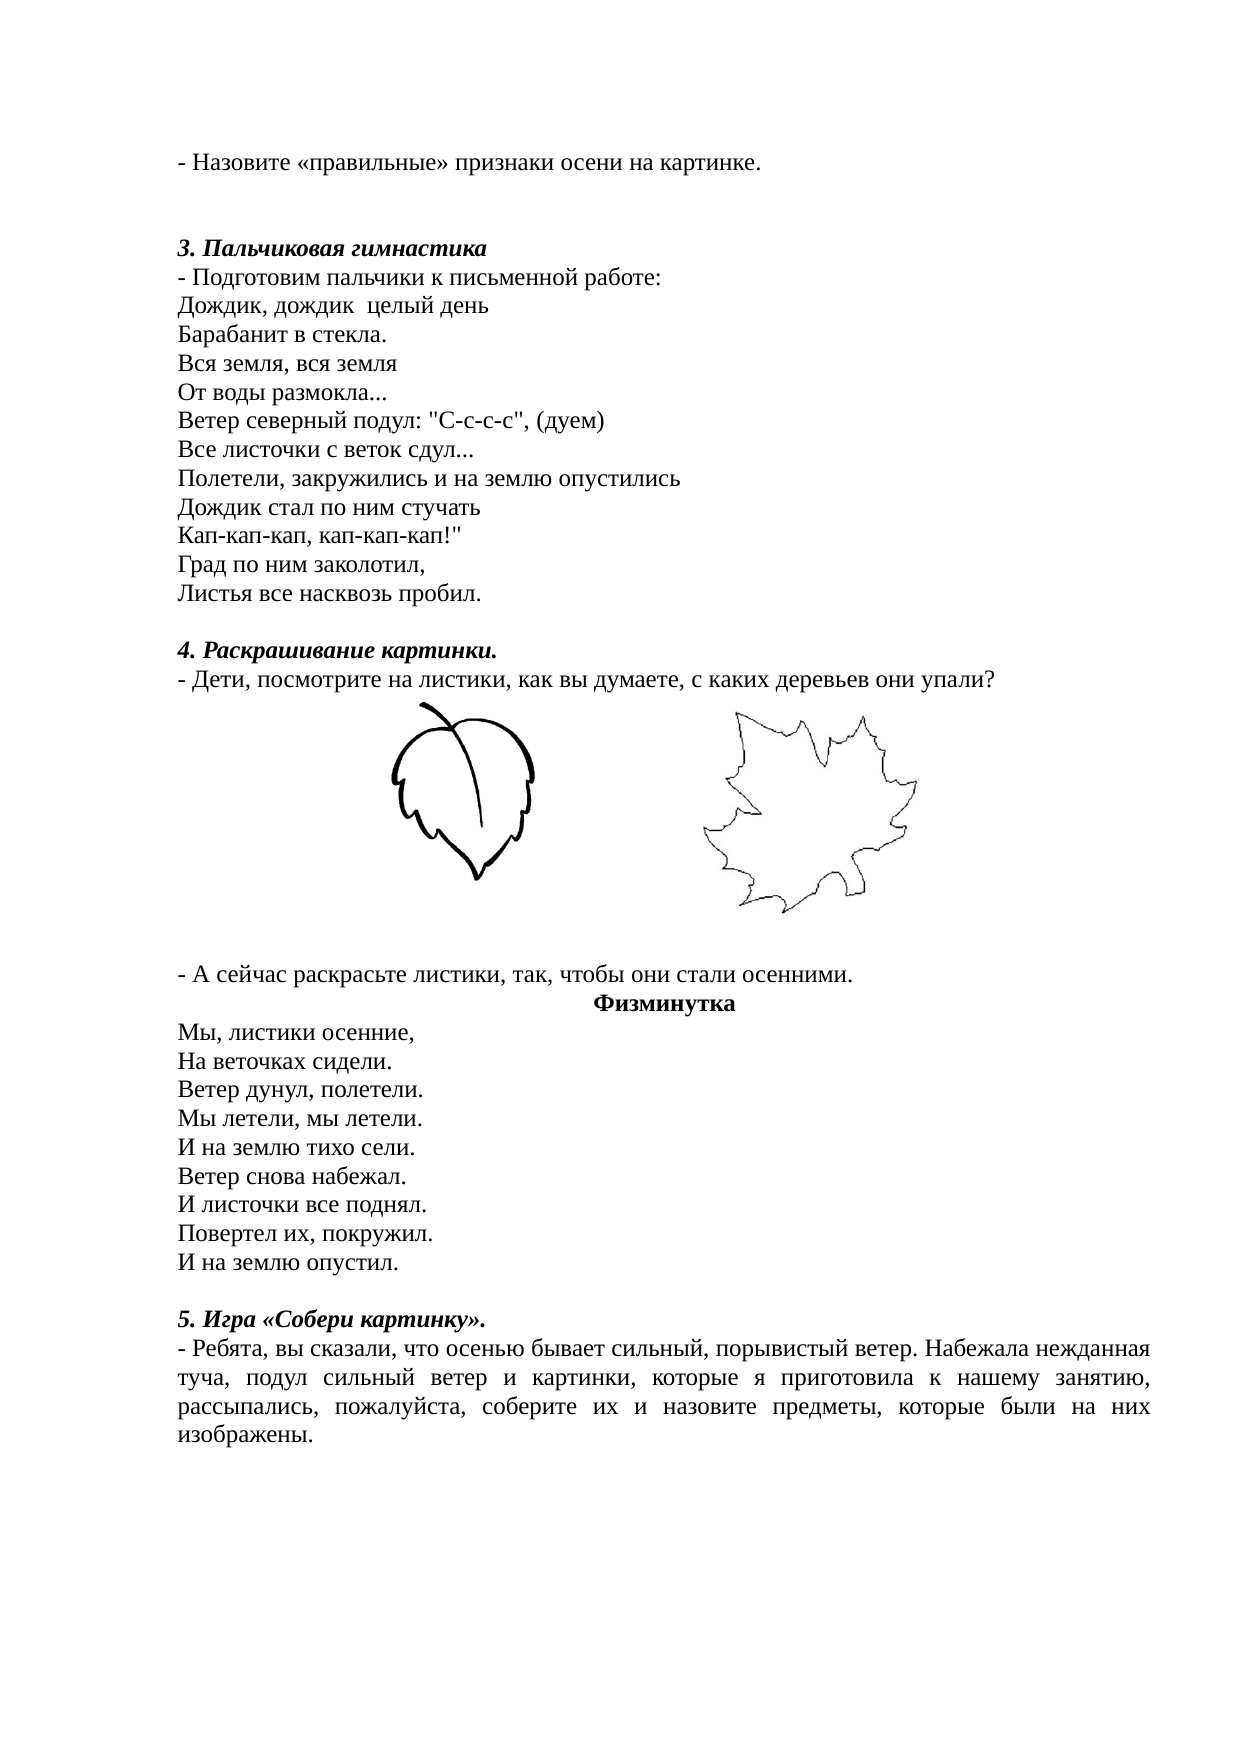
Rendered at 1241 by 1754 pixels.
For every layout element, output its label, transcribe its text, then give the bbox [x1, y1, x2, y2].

text Мы, листики осенние, На веточках сидели. Ветер дунул, полетели. Мы летели, мы летели. И на землю тихо сели. Ветер снова набежал. И листочки все поднял. Повертел их, покружил. И на землю опустил. [177, 1017, 1152, 1276]
text Кап-кап-кап, кап-кап-кап!" [177, 521, 1152, 549]
text - Дети, посмотрите на листики, как вы думаете, с каких деревьев они упали? [177, 664, 1152, 693]
text Дождик стал по ним стучать [177, 492, 1152, 521]
picture [390, 693, 536, 890]
text Полетели, закружились и на землю опустились [177, 463, 1152, 492]
text - А сейчас раскрасьте листики, так, чтобы они стали осенними. [177, 959, 1152, 988]
list 5. Игра «Собери картинку». [177, 1304, 1152, 1333]
text Град по ним заколотил, [177, 549, 1152, 578]
list - Назовите «правильные» признаки осени на картинке. [177, 147, 1152, 176]
text Ветер северный подул: "С-с-с-с", (дуем) [177, 406, 1152, 434]
list 3. Пальчиковая гимнастика [177, 233, 1152, 262]
text Дождик, дождик целый день Барабанит в стекла. Вся земля, вся земля От воды размокла... [177, 291, 1152, 406]
text Листья все насквозь пробил. [177, 578, 1152, 607]
list - Подготовим пальчики к письменной работе: [177, 262, 1152, 291]
list - Ребята, вы сказали, что осенью бывает сильный, порывистый ветер. Набежала нежданная туча, подул сильный ветер и картинки, которые я приготовила к нашему занятию, рассыпались, пожалуйста, соберите их и назовите предметы, которые были на них изображены. [177, 1333, 1152, 1448]
text 4. Раскрашивание картинки. [177, 636, 1152, 664]
list Физминутка [177, 988, 1152, 1017]
picture [685, 693, 939, 931]
text Все листочки с веток сдул... [177, 434, 1152, 463]
